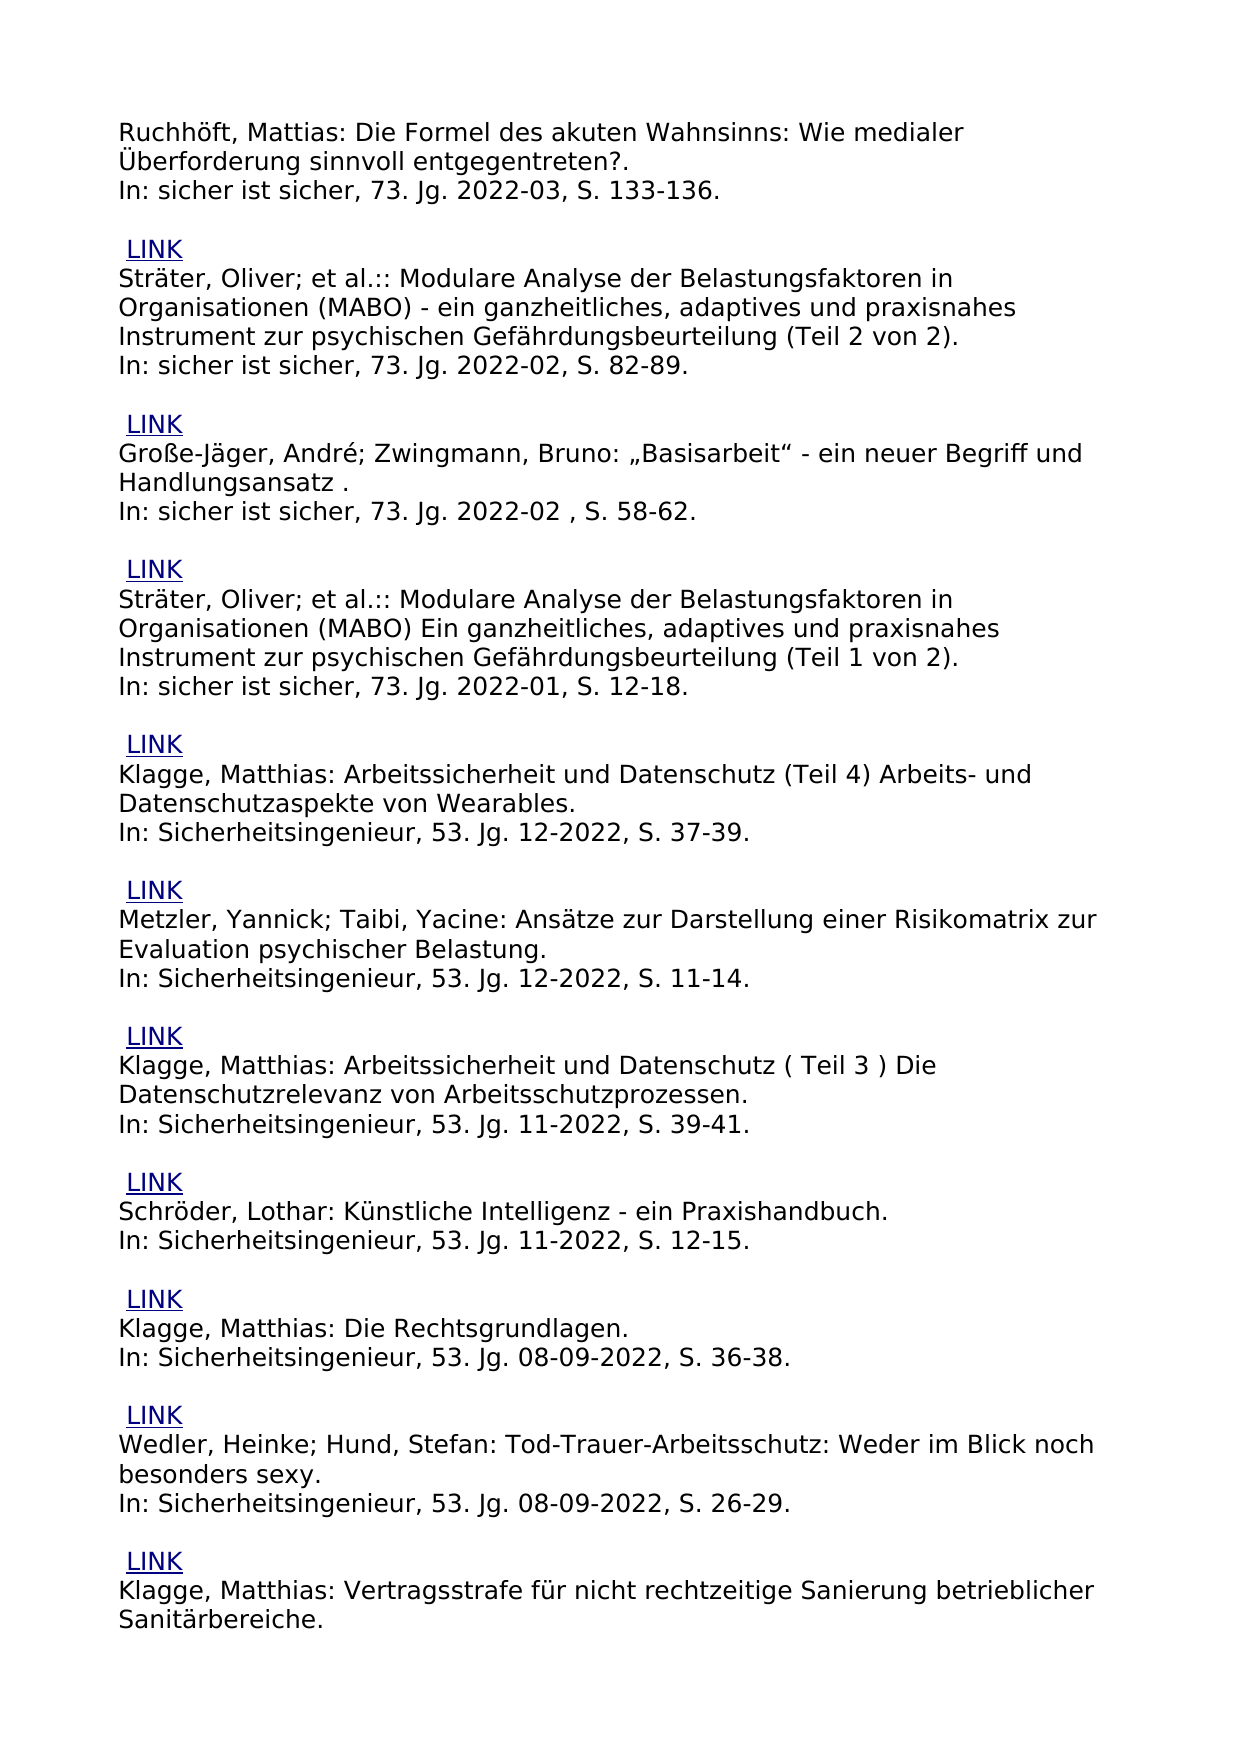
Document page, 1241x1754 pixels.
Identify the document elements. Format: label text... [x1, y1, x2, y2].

text Ruchhöft, Mattias: Die Formel des akuten Wahnsinns: Wie medialer Überforderung sinnvoll entgegentreten?. In: sicher ist sicher, 73. Jg. 2022-03, S. 133-136. LINK Sträter, Oliver; et al.:: Modulare Analyse der Belastungsfaktoren in Organisationen (MABO) - ein ganzheitliches, adaptives und praxisnahes Instrument zur psychischen Gefährdungsbeurteilung (Teil 2 von 2). In: sicher ist sicher, 73. Jg. 2022-02, S. 82-89. LINK Große-Jäger, André; Zwingmann, Bruno: „Basisarbeit“ - ein neuer Begriff und Handlungsansatz . In: sicher ist sicher, 73. Jg. 2022-02 , S. 58-62. LINK Sträter, Oliver; et al.:: Modulare Analyse der Belastungsfaktoren in Organisationen (MABO) Ein ganzheitliches, adaptives und praxisnahes Instrument zur psychischen Gefährdungsbeurteilung (Teil 1 von 2). In: sicher ist sicher, 73. Jg. 2022-01, S. 12-18. LINK Klagge, Matthias: Arbeitssicherheit und Datenschutz (Teil 4) Arbeits- und Datenschutzaspekte von Wearables. In: Sicherheitsingenieur, 53. Jg. 12-2022, S. 37-39. LINK Metzler, Yannick; Taibi, Yacine: Ansätze zur Darstellung einer Risikomatrix zur Evaluation psychischer Belastung. In: Sicherheitsingenieur, 53. Jg. 12-2022, S. 11-14. LINK Klagge, Matthias: Arbeitssicherheit und Datenschutz ( Teil 3 ) Die Datenschutzrelevanz von Arbeitsschutzprozessen. In: Sicherheitsingenieur, 53. Jg. 11-2022, S. 39-41. LINK Schröder, Lothar: Künstliche Intelligenz - ein Praxishandbuch. In: Sicherheitsingenieur, 53. Jg. 11-2022, S. 12-15. LINK Klagge, Matthias: Die Rechtsgrundlagen. In: Sicherheitsingenieur, 53. Jg. 08-09-2022, S. 36-38. LINK Wedler, Heinke; Hund, Stefan: Tod-Trauer-Arbeitsschutz: Weder im Blick noch besonders sexy. In: Sicherheitsingenieur, 53. Jg. 08-09-2022, S. 26-29. LINK Klagge, Matthias: Vertragsstrafe für nicht rechtzeitige Sanierung betrieblicher Sanitärbereiche. [118, 118, 1122, 1635]
